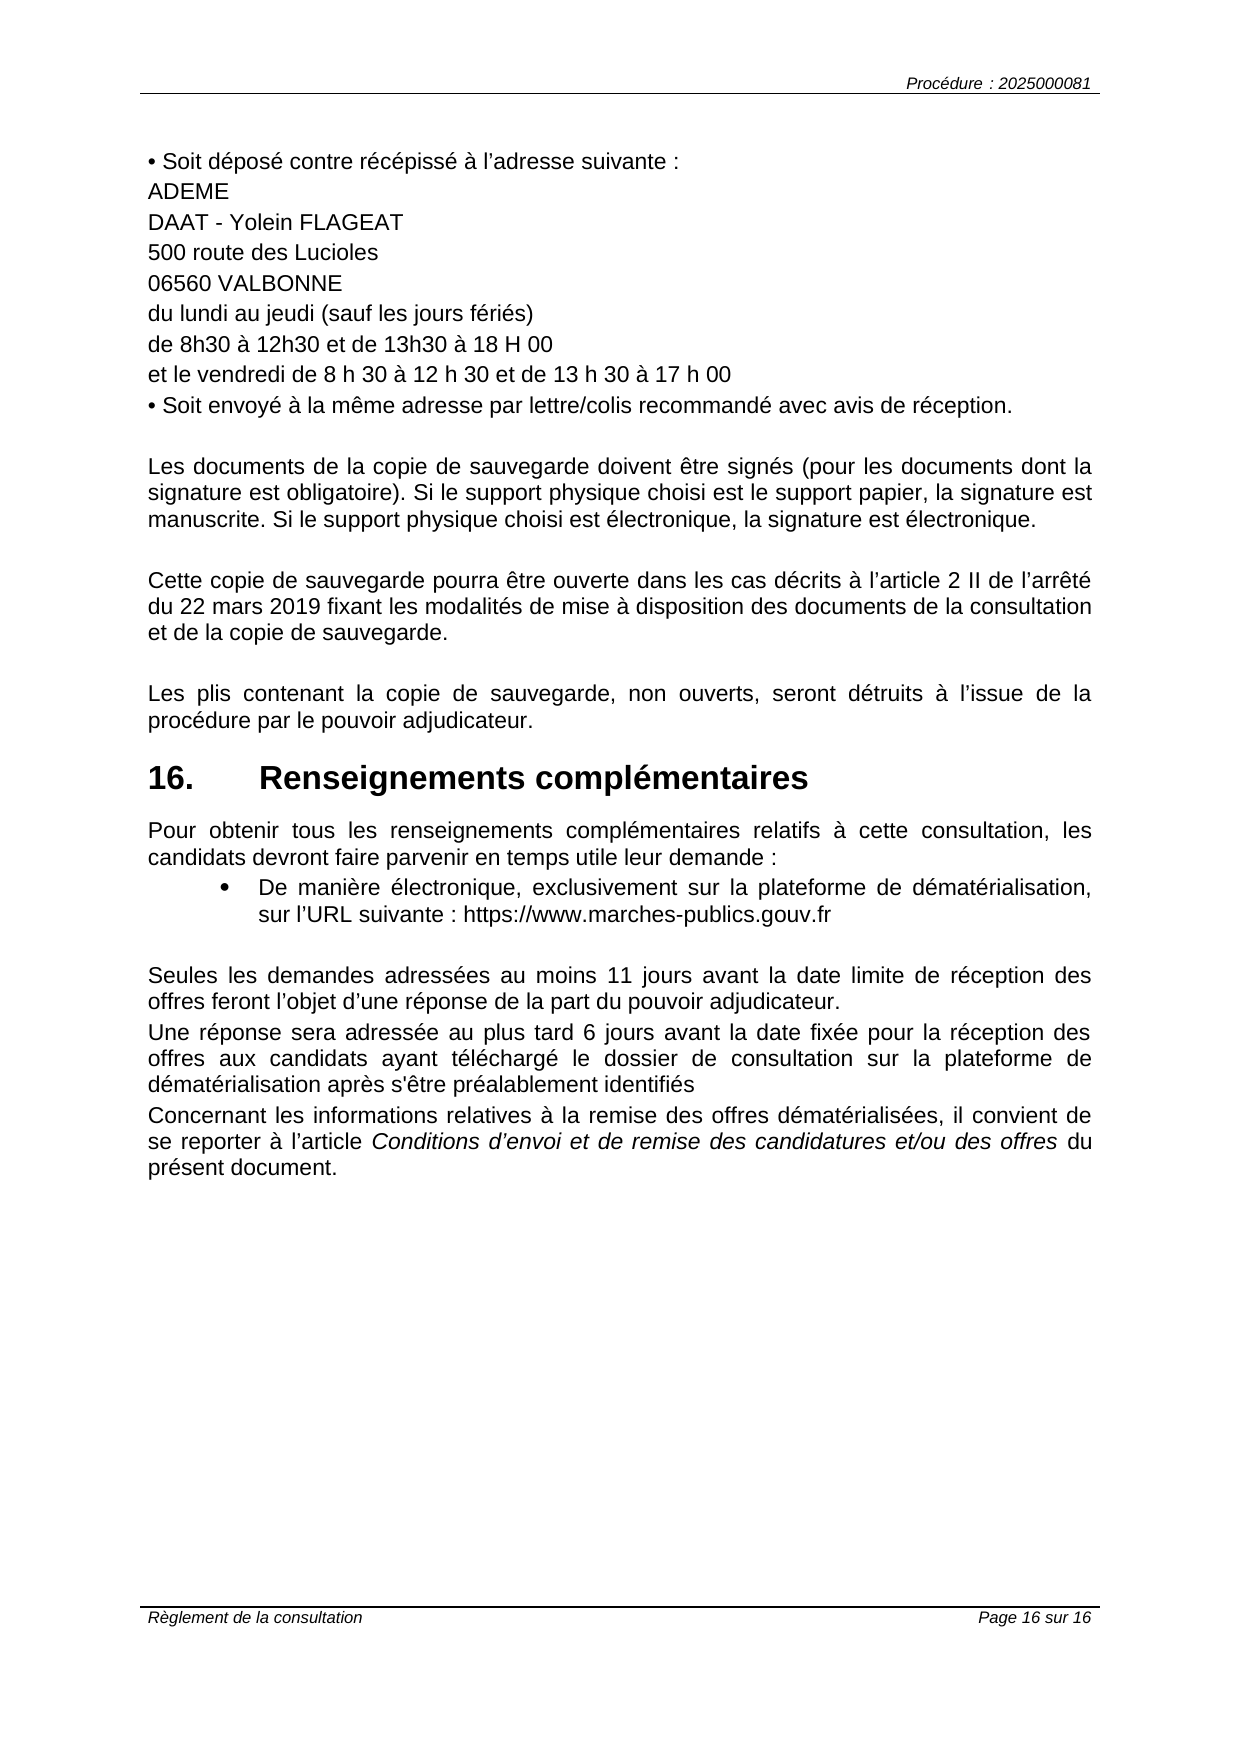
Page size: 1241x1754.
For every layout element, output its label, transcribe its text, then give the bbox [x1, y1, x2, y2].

text et le vendredi de 8 h 30 à 12 h 30 et de 13 h 30 à 17 h 00 [148, 361, 1093, 388]
text Concernant les informations relatives à la remise des offres dématérialisées, il convient de se reporter à l’article Conditions d’envoi et de remise des candidatures et/ou des offres du présent document. [148, 1102, 1093, 1181]
text DAAT - Yolein FLAGEAT [148, 209, 1093, 235]
text 500 route des Lucioles [148, 239, 1093, 266]
subtitle Renseignements complémentaires [148, 758, 1093, 796]
text Pour obtenir tous les renseignements complémentaires relatifs à cette consultation, les candidats devront faire parvenir en temps utile leur demande : [148, 817, 1093, 870]
text Une réponse sera adressée au plus tard 6 jours avant la date fixée pour la réception des offres aux candidats ayant téléchargé le dossier de consultation sur la plateforme de dématérialisation après s'être préalablement identifiés [148, 1018, 1093, 1097]
text Les documents de la copie de sauvegarde doivent être signés (pour les documents dont la signature est obligatoire). Si le support physique choisi est le support papier, la signature est manuscrite. Si le support physique choisi est électronique, la signature est électronique. [148, 453, 1093, 532]
text de 8h30 à 12h30 et de 13h30 à 18 H 00 [148, 331, 1093, 357]
text 06560 VALBONNE [148, 270, 1093, 296]
text • Soit déposé contre récépissé à l’adresse suivante : [148, 148, 1093, 174]
text du lundi au jeudi (sauf les jours fériés) [148, 300, 1093, 327]
text Seules les demandes adressées au moins 11 jours avant la date limite de réception des offres feront l’objet d’une réponse de la part du pouvoir adjudicateur. [148, 962, 1093, 1014]
list De manière électronique, exclusivement sur la plateforme de dématérialisation, sur l’URL suivante : https://www.marches-publics.gouv.fr [221, 874, 1093, 927]
text Les plis contenant la copie de sauvegarde, non ouverts, seront détruits à l’issue de la procédure par le pouvoir adjudicateur. [148, 680, 1093, 733]
text ADEME [148, 178, 1093, 204]
text • Soit envoyé à la même adresse par lettre/colis recommandé avec avis de réception. [148, 392, 1093, 418]
text Cette copie de sauvegarde pourra être ouverte dans les cas décrits à l’article 2 II de l’arrêté du 22 mars 2019 fixant les modalités de mise à disposition des documents de la consultation et de la copie de sauvegarde. [148, 567, 1093, 646]
